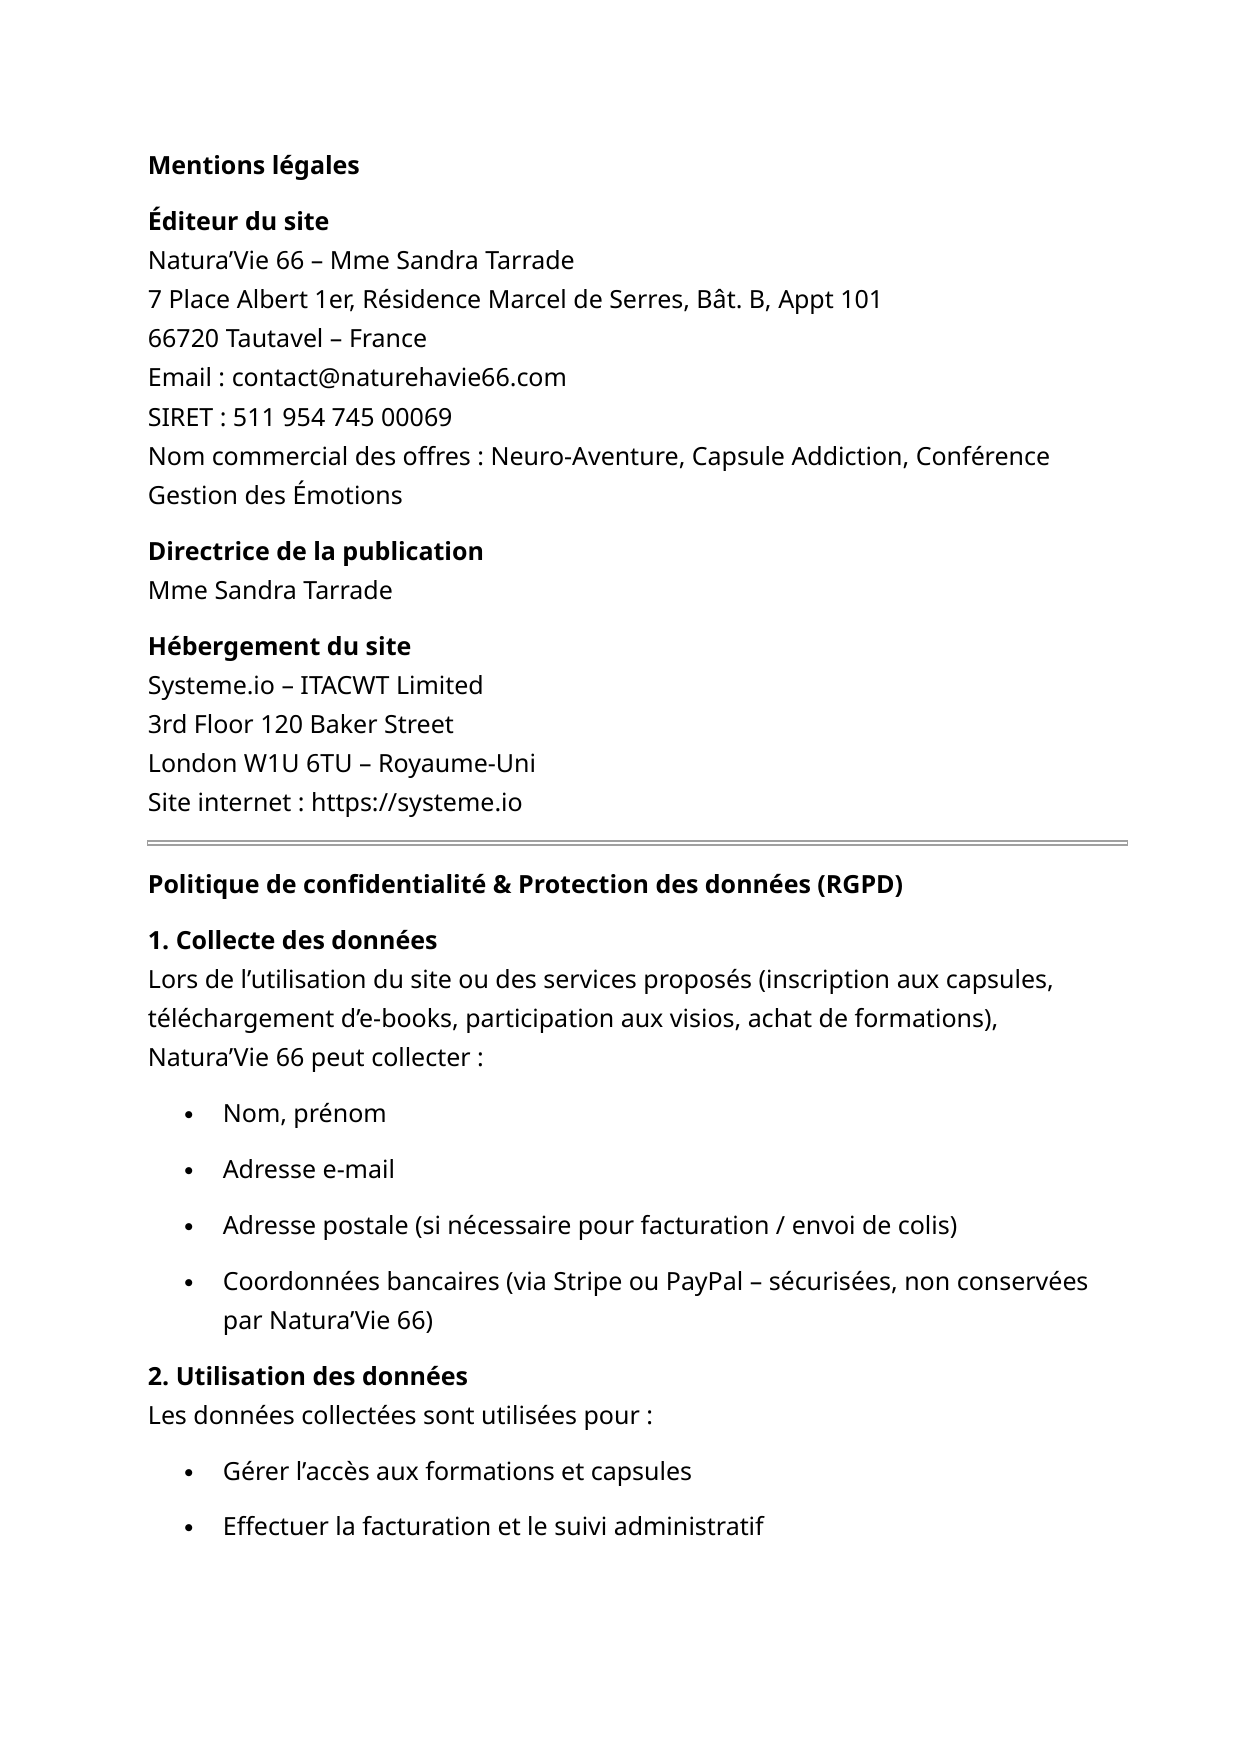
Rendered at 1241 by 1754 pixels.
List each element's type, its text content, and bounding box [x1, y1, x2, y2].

text Hébergement du site Systeme.io – ITACWT Limited 3rd Floor 120 Baker Street London W1U 6TU – Royaume-Uni Site internet : https://systeme.io [148, 628, 1093, 819]
list Effectuer la facturation et le suivi administratif [185, 1509, 1093, 1543]
list Nom, prénom [185, 1096, 1093, 1130]
text Mentions légales [148, 148, 1093, 182]
list Gérer l’accès aux formations et capsules [185, 1453, 1093, 1487]
list Coordonnées bancaires (via Stripe ou PayPal – sécurisées, non conservées par Natura’Vie 66) [185, 1263, 1093, 1336]
list Adresse e-mail [185, 1152, 1093, 1186]
list Adresse postale (si nécessaire pour facturation / envoi de colis) [185, 1207, 1093, 1241]
text Politique de confidentialité & Protection des données (RGPD) [148, 867, 1093, 901]
text 1. Collecte des données Lors de l’utilisation du site ou des services proposés (inscription aux capsules, téléchargement d’e-books, participation aux visios, achat de formations), Natura’Vie 66 peut collecter : [148, 922, 1093, 1074]
text Directrice de la publication Mme Sandra Tarrade [148, 533, 1093, 607]
text Éditeur du site Natura’Vie 66 – Mme Sandra Tarrade 7 Place Albert 1er, Résidence Marcel de Serres, Bât. B, Appt 101 66720 Tautavel – France Email : contact@naturehavie66.com SIRET : 511 954 745 00069 Nom commercial des offres : Neuro-Aventure, Capsule Addiction, Conférence Gestion des Émotions [148, 203, 1093, 512]
text 2. Utilisation des données Les données collectées sont utilisées pour : [148, 1358, 1093, 1431]
